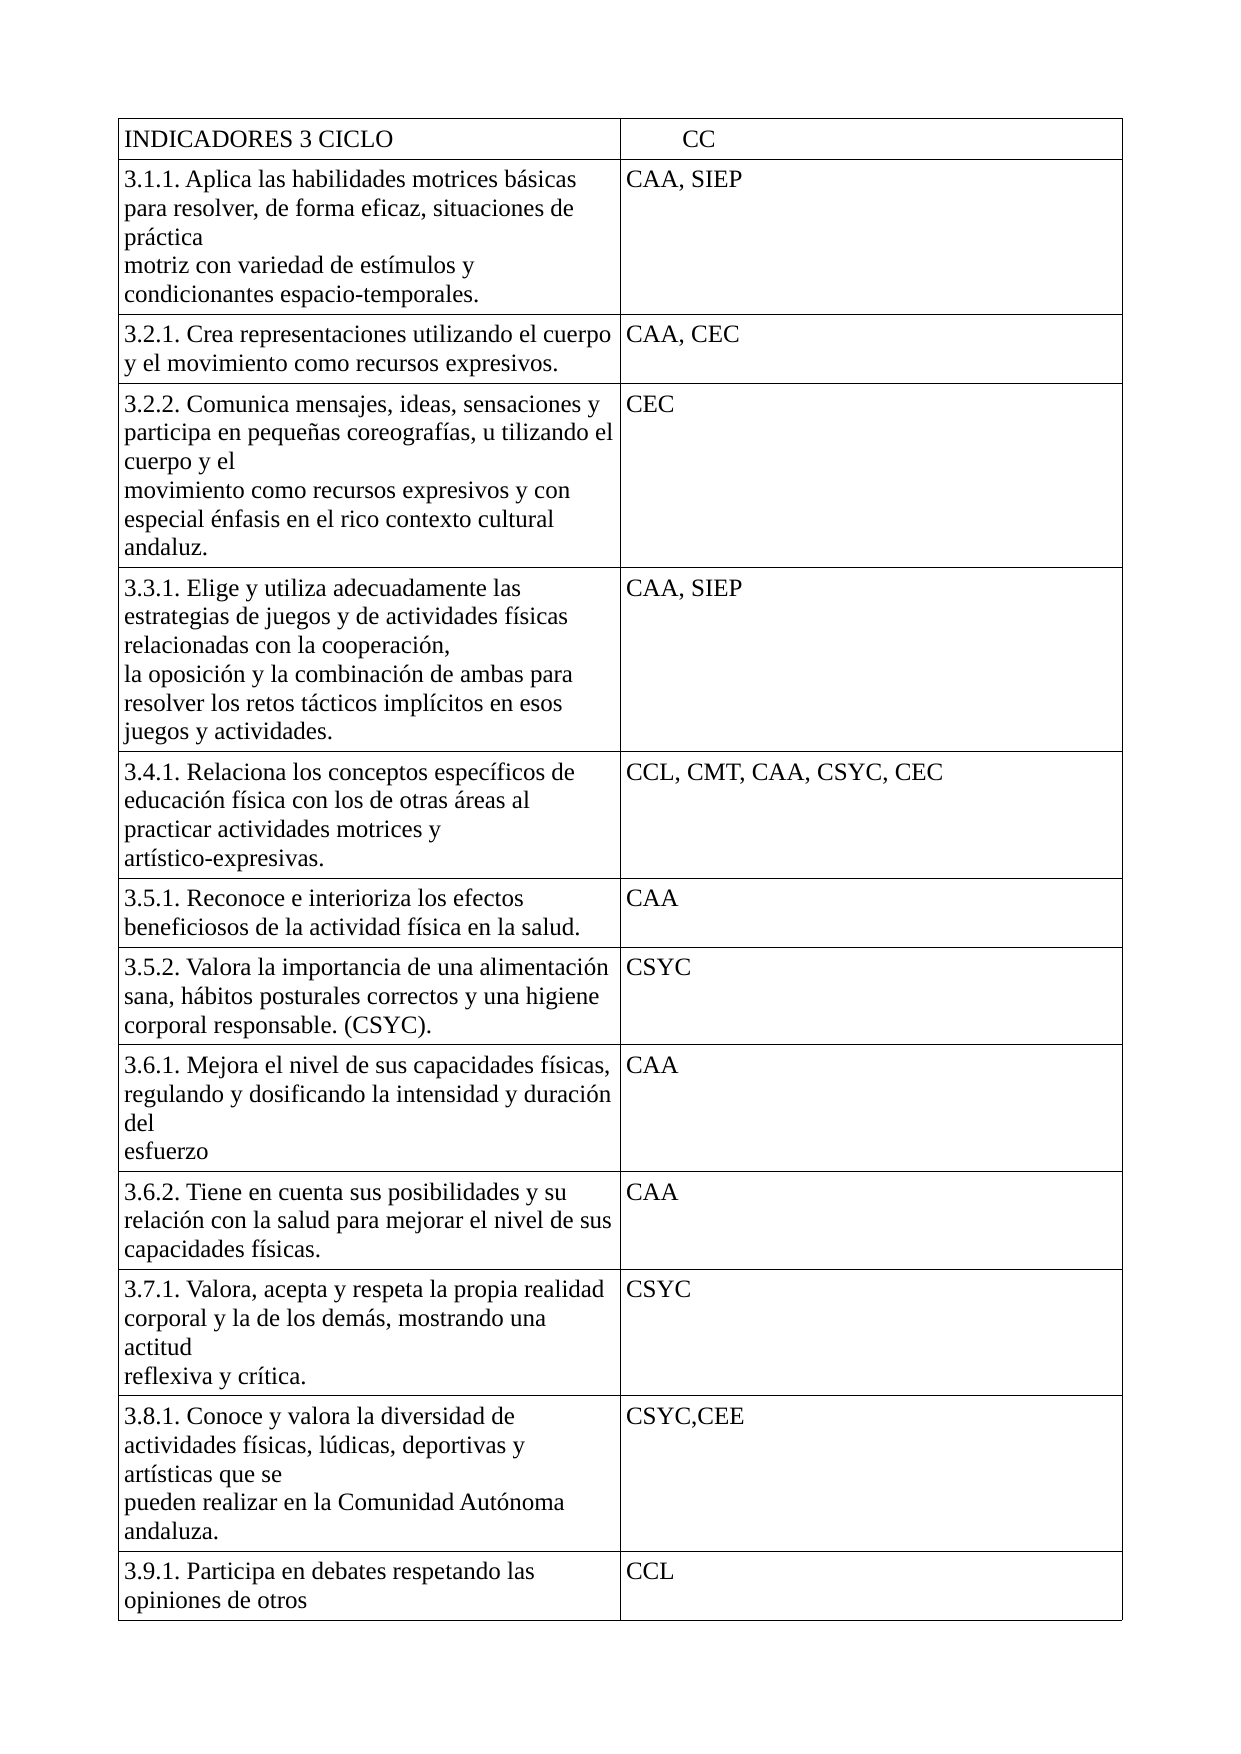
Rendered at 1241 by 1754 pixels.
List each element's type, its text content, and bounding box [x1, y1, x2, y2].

table_cell 3.1.1. Aplica las habilidades motrices básicas para resolver, de forma eficaz, situaciones de práctica motriz con variedad de estímulos y condicionantes espacio-temporales. [119, 160, 620, 314]
table_cell 3.2.1. Crea representaciones utilizando el cuerpo y el movimiento como recursos expresivos. [119, 315, 620, 383]
table_cell CAA, CEC [621, 315, 1122, 383]
table_header CC [621, 119, 1122, 158]
table_cell 3.8.1. Conoce y valora la diversidad de actividades físicas, lúdicas, deportivas y artísticas que se pueden realizar en la Comunidad Autónoma andaluza. [119, 1396, 620, 1551]
table_cell CCL [621, 1552, 1122, 1620]
table_cell 3.6.2. Tiene en cuenta sus posibilidades y su relación con la salud para mejorar el nivel de sus capacidades físicas. [119, 1172, 620, 1269]
table_cell CSYC [621, 948, 1122, 1044]
table_cell 3.5.2. Valora la importancia de una alimentación sana, hábitos posturales correctos y una higiene corporal responsable. (CSYC). [119, 948, 620, 1044]
table_cell CAA [621, 1172, 1122, 1269]
table_cell CAA, SIEP [621, 160, 1122, 314]
table_cell CCL, CMT, CAA, CSYC, CEC [621, 752, 1122, 877]
table_cell 3.9.1. Participa en debates respetando las opiniones de otros [119, 1552, 620, 1620]
table_cell 3.7.1. Valora, acepta y respeta la propia realidad corporal y la de los demás, mostrando una actitud reflexiva y crítica. [119, 1270, 620, 1395]
table_cell 3.2.2. Comunica mensajes, ideas, sensaciones y participa en pequeñas coreografías, u tilizando el cuerpo y el movimiento como recursos expresivos y con especial énfasis en el rico contexto cultural andaluz. [119, 384, 620, 567]
table_cell CAA [621, 1045, 1122, 1171]
table_cell 3.3.1. Elige y utiliza adecuadamente las estrategias de juegos y de actividades físicas relacionadas con la cooperación, la oposición y la combinación de ambas para resolver los retos tácticos implícitos en esos juegos y actividades. [119, 568, 620, 751]
table_cell CAA [621, 879, 1122, 947]
table_cell CSYC [621, 1270, 1122, 1395]
table_cell CEC [621, 384, 1122, 567]
table_header INDICADORES 3 CICLO [119, 119, 620, 158]
table_cell 3.4.1. Relaciona los conceptos específicos de educación física con los de otras áreas al practicar actividades motrices y artístico-expresivas. [119, 752, 620, 877]
table_cell CSYC,CEE [621, 1396, 1122, 1551]
table_cell CAA, SIEP [621, 568, 1122, 751]
table_cell 3.5.1. Reconoce e interioriza los efectos beneficiosos de la actividad física en la salud. [119, 879, 620, 947]
table_cell 3.6.1. Mejora el nivel de sus capacidades físicas, regulando y dosificando la intensidad y duración del esfuerzo [119, 1045, 620, 1171]
